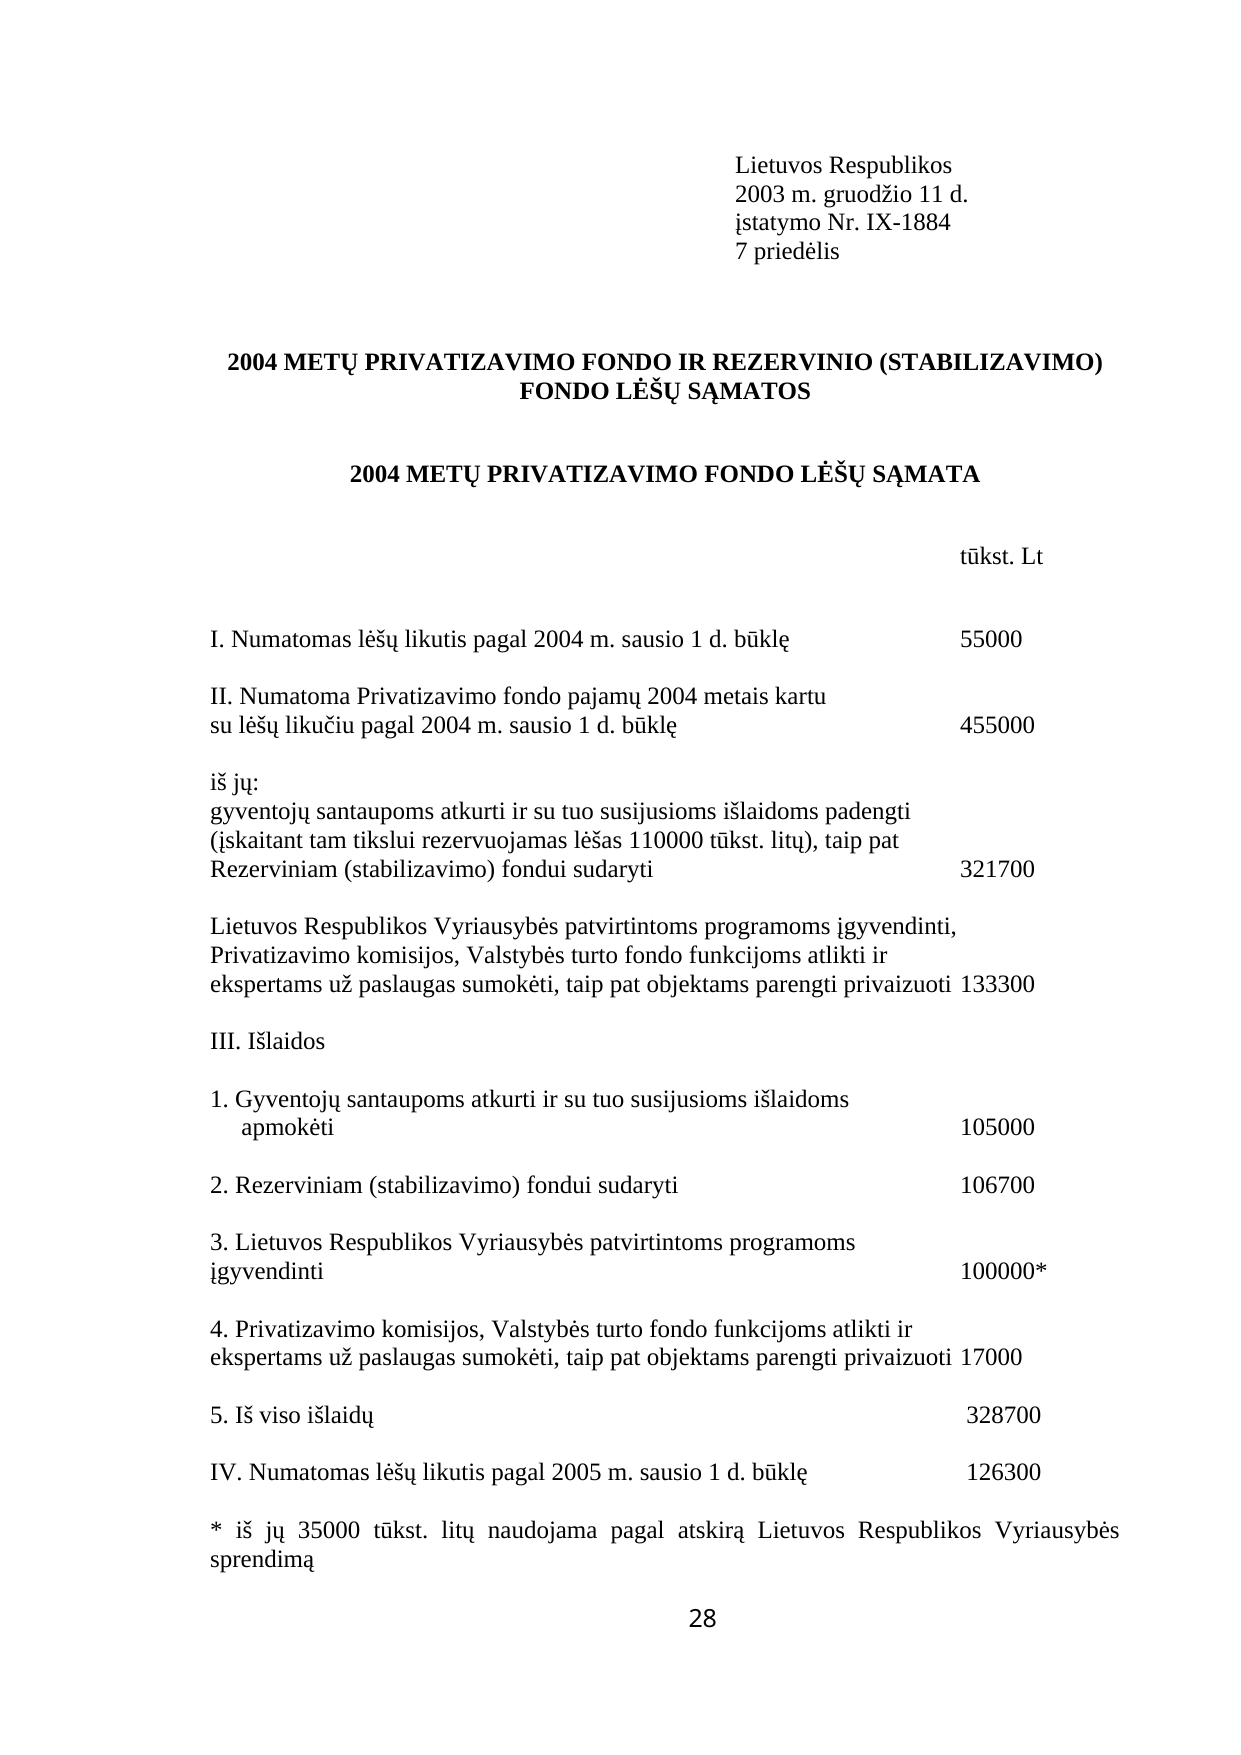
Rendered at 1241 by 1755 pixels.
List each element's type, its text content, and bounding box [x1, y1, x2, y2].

subtitle (įskaitant tam tikslui rezervuojamas lėšas 110000 tūkst. litų), taip pat [210, 825, 1240, 854]
text 2004 METŲ PRIVATIZAVIMO FONDO LĖŠŲ SĄMATA [210, 459, 1120, 487]
text 3. Lietuvos Respublikos Vyriausybės patvirtintoms programoms [210, 1227, 1120, 1256]
text 1. Gyventojų santaupoms atkurti ir su tuo susijusioms išlaidoms [210, 1084, 1120, 1112]
text IV. Numatomas lėšų likutis pagal 2005 m. sausio 1 d. būklę 126300 [210, 1457, 1120, 1486]
text apmokėti 105000 [210, 1112, 1120, 1141]
text * iš jų 35000 tūkst. litų naudojama pagal atskirą Lietuvos Respublikos Vyriausybės sprendimą [210, 1515, 1120, 1572]
text 4. Privatizavimo komisijos, Valstybės turto fondo funkcijoms atlikti ir [210, 1314, 1120, 1342]
subtitle gyventojų santaupoms atkurti ir su tuo susijusioms išlaidoms padengti [210, 796, 1240, 825]
text Lietuvos Respublikos [210, 150, 1120, 179]
text Privatizavimo komisijos, Valstybės turto fondo funkcijoms atlikti ir [210, 940, 1120, 969]
text 2. Rezerviniam (stabilizavimo) fondui sudaryti 106700 [210, 1170, 1120, 1199]
subtitle Rezerviniam (stabilizavimo) fondui sudaryti 321700 [210, 854, 1240, 882]
text II. Numatoma Privatizavimo fondo pajamų 2004 metais kartu [210, 681, 1120, 710]
text Lietuvos Respublikos Vyriausybės patvirtintoms programoms įgyvendinti, [210, 911, 1120, 940]
text įstatymo Nr. IX-1884 [210, 207, 1120, 236]
text įgyvendinti 100000* [210, 1256, 1120, 1285]
text III. Išlaidos [210, 1026, 1120, 1055]
text su lėšų likučiu pagal 2004 m. sausio 1 d. būklę 455000 [210, 710, 1240, 739]
text 5. Iš viso išlaidų 328700 [210, 1400, 1120, 1429]
text ekspertams už paslaugas sumokėti, taip pat objektams parengti privaizuoti 133300 [210, 969, 1120, 997]
text iš jų: [210, 767, 1120, 796]
text 7 priedėlis [210, 236, 1120, 265]
text ekspertams už paslaugas sumokėti, taip pat objektams parengti privaizuoti 17000 [210, 1342, 1120, 1371]
text tūkst. Lt [885, 541, 1120, 570]
text 2004 METŲ PRIVATIZAVIMO FONDO IR REZERVINIO (STABILIZAVIMO) FONDO LĖŠŲ SĄMATOS [210, 347, 1120, 405]
text 2003 m. gruodžio 11 d. [210, 179, 1120, 207]
text I. Numatomas lėšų likutis pagal 2004 m. sausio 1 d. būklę 55000 [210, 624, 1240, 652]
